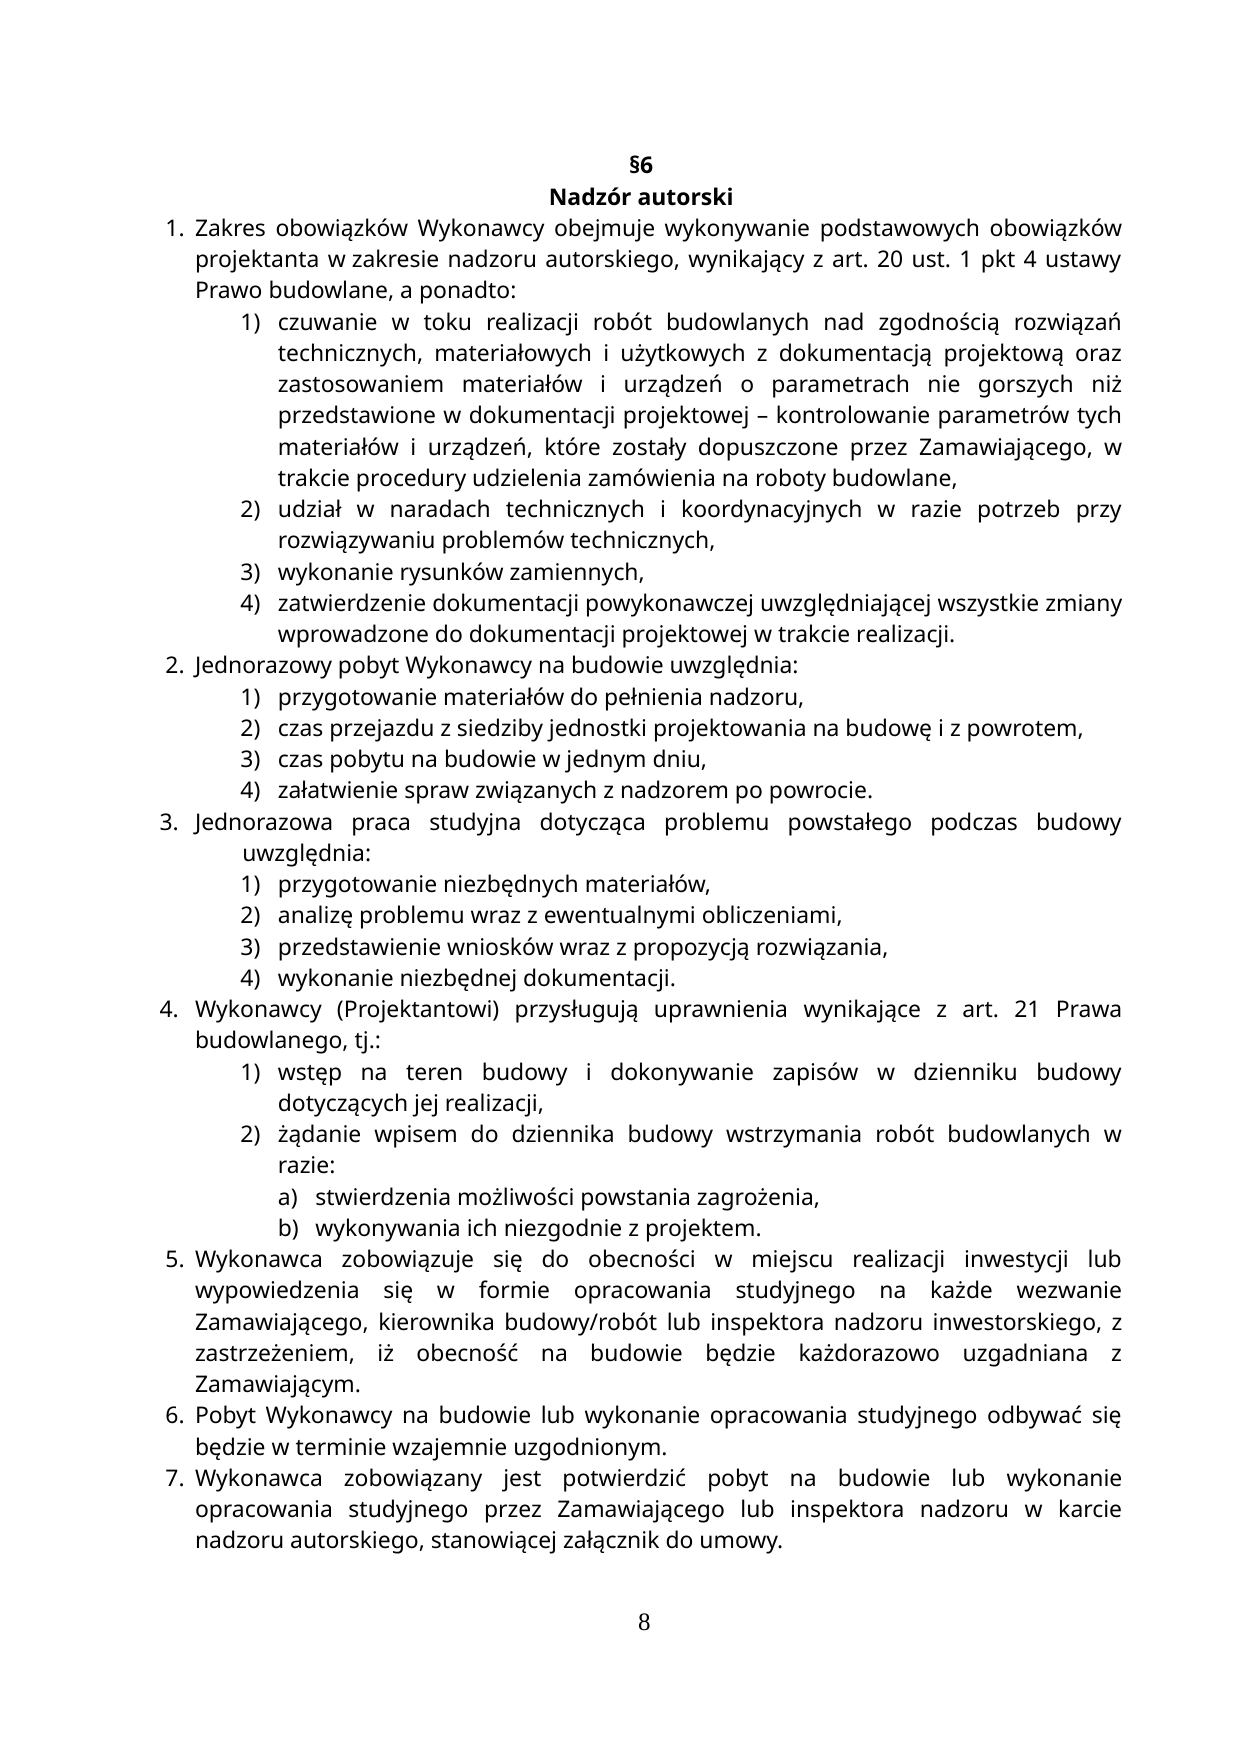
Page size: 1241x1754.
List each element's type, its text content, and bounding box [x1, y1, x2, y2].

list wykonanie rysunków zamiennych, [240, 556, 1123, 587]
list załatwienie spraw związanych z nadzorem po powrocie. [240, 774, 1123, 806]
list Nadzór autorski [159, 181, 1123, 212]
list Zakres obowiązków Wykonawcy obejmuje wykonywanie podstawowych obowiązków projektanta w zakresie nadzoru autorskiego, wynikający z art. 20 ust. 1 pkt 4 ustawy Prawo budowlane, a ponadto: [165, 212, 1123, 306]
list Pobyt Wykonawcy na budowie lub wykonanie opracowania studyjnego odbywać się będzie w terminie wzajemnie uzgodnionym. [165, 1399, 1123, 1462]
list Wykonawcy (Projektantowi) przysługują uprawnienia wynikające z art. 21 Prawa budowlanego, tj.: [159, 993, 1123, 1056]
list przygotowanie materiałów do pełnienia nadzoru, [240, 681, 1123, 712]
list przedstawienie wniosków wraz z propozycją rozwiązania, [240, 931, 1123, 962]
list Wykonawca zobowiązuje się do obecności w miejscu realizacji inwestycji lub wypowiedzenia się w formie opracowania studyjnego na każde wezwanie Zamawiającego, kierownika budowy/robót lub inspektora nadzoru inwestorskiego, z zastrzeżeniem, iż obecność na budowie będzie każdorazowo uzgadniana z Zamawiającym. [165, 1243, 1123, 1399]
list Wykonawca zobowiązany jest potwierdzić pobyt na budowie lub wykonanie opracowania studyjnego przez Zamawiającego lub inspektora nadzoru w karcie nadzoru autorskiego, stanowiącej załącznik do umowy. [165, 1462, 1123, 1556]
list wstęp na teren budowy i dokonywanie zapisów w dzienniku budowy dotyczących jej realizacji, [240, 1056, 1123, 1118]
list przygotowanie niezbędnych materiałów, [240, 868, 1123, 899]
list Jednorazowa praca studyjna dotycząca problemu powstałego podczas budowy uwzględnia: [159, 806, 1123, 868]
list czas przejazdu z siedziby jednostki projektowania na budowę i z powrotem, [240, 712, 1123, 743]
list §6 [159, 149, 1123, 181]
list wykonanie niezbędnej dokumentacji. [240, 962, 1123, 993]
list czuwanie w toku realizacji robót budowlanych nad zgodnością rozwiązań technicznych, materiałowych i użytkowych z dokumentacją projektową oraz zastosowaniem materiałów i urządzeń o parametrach nie gorszych niż przedstawione w dokumentacji projektowej – kontrolowanie parametrów tych materiałów i urządzeń, które zostały dopuszczone przez Zamawiającego, w trakcie procedury udzielenia zamówienia na roboty budowlane, [240, 306, 1123, 493]
list żądanie wpisem do dziennika budowy wstrzymania robót budowlanych w razie: [240, 1118, 1123, 1181]
list analizę problemu wraz z ewentualnymi obliczeniami, [240, 899, 1123, 931]
list udział w naradach technicznych i koordynacyjnych w razie potrzeb przy rozwiązywaniu problemów technicznych, [240, 493, 1123, 556]
list zatwierdzenie dokumentacji powykonawczej uwzględniającej wszystkie zmiany wprowadzone do dokumentacji projektowej w trakcie realizacji. [240, 587, 1123, 649]
list stwierdzenia możliwości powstania zagrożenia, [278, 1181, 1123, 1212]
list wykonywania ich niezgodnie z projektem. [278, 1212, 1123, 1243]
list czas pobytu na budowie w jednym dniu, [240, 743, 1123, 774]
list Jednorazowy pobyt Wykonawcy na budowie uwzględnia: [165, 649, 1123, 681]
